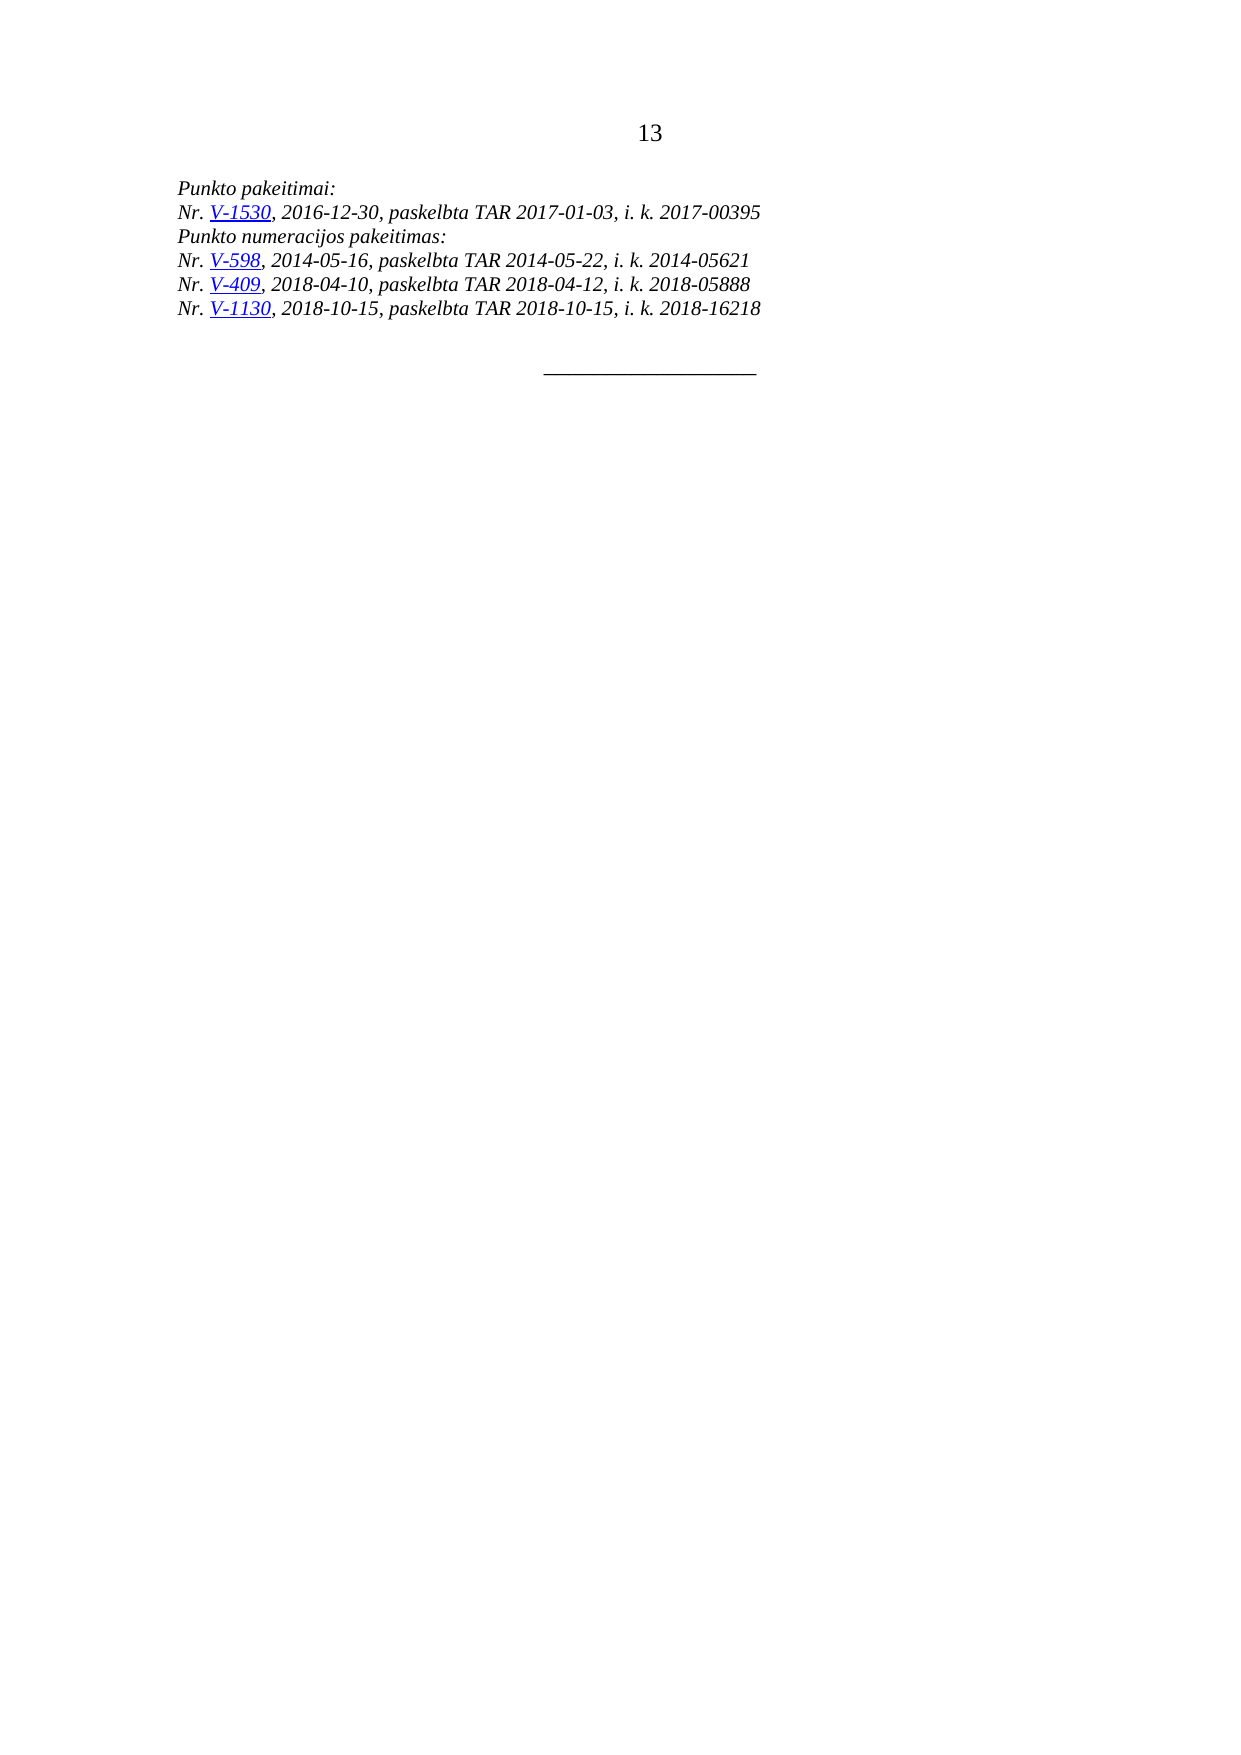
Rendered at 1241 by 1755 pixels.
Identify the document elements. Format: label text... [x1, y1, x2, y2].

text Nr. V-1530, 2016-12-30, paskelbta TAR 2017-01-03, i. k. 2017-00395 [177, 200, 1122, 224]
text Punkto pakeitimai: [177, 176, 1122, 200]
text Nr. V-598, 2014-05-16, paskelbta TAR 2014-05-22, i. k. 2014-05621 [177, 248, 1122, 272]
text _________________ [177, 349, 1122, 377]
text Nr. V-409, 2018-04-10, paskelbta TAR 2018-04-12, i. k. 2018-05888 [177, 272, 1122, 296]
text Punkto numeracijos pakeitimas: [177, 224, 1122, 248]
text Nr. V-1130, 2018-10-15, paskelbta TAR 2018-10-15, i. k. 2018-16218 [177, 296, 1122, 320]
